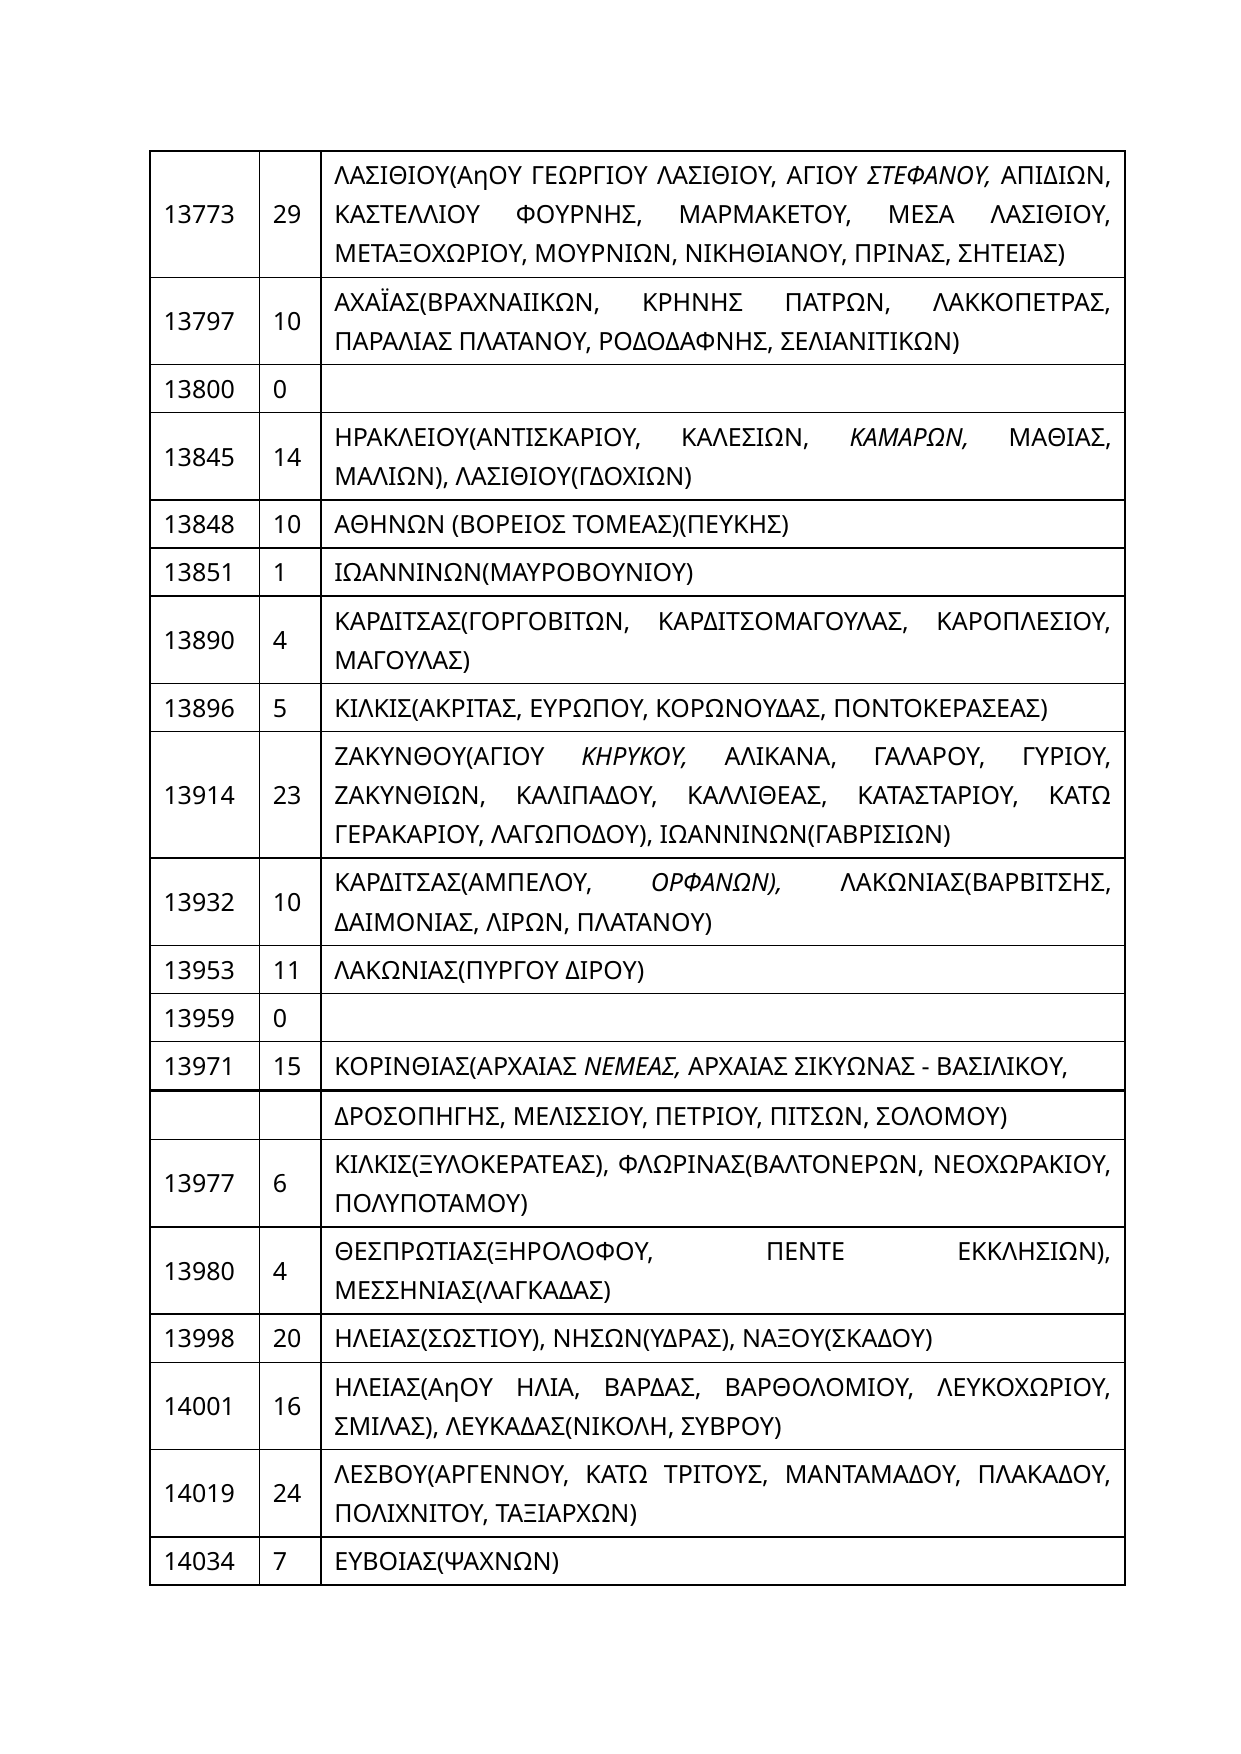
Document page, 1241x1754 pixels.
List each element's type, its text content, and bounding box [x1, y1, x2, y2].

table_cell 29 [260, 152, 320, 276]
table_cell 13977 [151, 1140, 259, 1226]
table_cell 14001 [151, 1363, 259, 1449]
table_cell 10 [260, 278, 320, 364]
table_cell ΚΙΛΚΙΣ(ΞΥΛΟΚΕΡΑΤΕΑΣ), ΦΛΩΡΙΝΑΣ(ΒΑΛΤΟΝΕΡΩΝ, ΝΕΟΧΩΡΑΚΙΟΥ, ΠΟΛΥΠΟΤΑΜΟΥ) [322, 1140, 1124, 1226]
table_cell 13851 [151, 549, 259, 595]
table_cell ΑΧΑΪΑΣ(ΒΡΑΧΝΑΙΙΚΩΝ, ΚΡΗΝΗΣ ΠΑΤΡΩΝ, ΛΑΚΚΟΠΕΤΡΑΣ, ΠΑΡΑΛΙΑΣ ΠΛΑΤΑΝΟΥ, ΡΟΔΟΔΑΦΝΗΣ, ΣΕΛΙΑΝΙΤΙΚΩΝ) [322, 278, 1124, 364]
table_cell 6 [260, 1140, 320, 1226]
table_cell ΗΛΕΙΑΣ(ΣΩΣΤΙΟΥ), ΝΗΣΩΝ(ΥΔΡΑΣ), ΝΑΞΟΥ(ΣΚΑΔΟΥ) [322, 1315, 1124, 1361]
table_cell ΚΟΡΙΝΘΙΑΣ(ΑΡΧΑΙΑΣ ΝΕΜΕΑΣ, ΑΡΧΑΙΑΣ ΣΙΚΥΩΝΑΣ - ΒΑΣΙΛΙΚΟΥ, [322, 1042, 1124, 1089]
table_cell 13932 [151, 859, 259, 944]
table_cell ΗΡΑΚΛΕΙΟΥ(ΑΝΤΙΣΚΑΡΙΟΥ, ΚΑΛΕΣΙΩΝ, ΚΑΜΑΡΩΝ, ΜΑΘΙΑΣ, ΜΑΛΙΩΝ), ΛΑΣΙΘΙΟΥ(ΓΔΟΧΙΩΝ) [322, 413, 1124, 499]
table_cell 10 [260, 501, 320, 547]
table_cell ΙΩΑΝΝΙΝΩΝ(ΜΑΥΡΟΒΟΥΝΙΟΥ) [322, 549, 1124, 595]
table_cell 20 [260, 1315, 320, 1361]
table_cell 13914 [151, 732, 259, 857]
table_cell 4 [260, 1228, 320, 1313]
table_cell 11 [260, 946, 320, 993]
table_header [151, 1092, 259, 1139]
table_cell ΖΑΚΥΝΘΟΥ(ΑΓΙΟΥ ΚΗΡΥΚΟΥ, ΑΛΙΚΑΝΑ, ΓΑΛΑΡΟΥ, ΓΥΡΙΟΥ, ΖΑΚΥΝΘΙΩΝ, ΚΑΛΙΠΑΔΟΥ, ΚΑΛΛΙΘΕΑΣ, ΚΑΤΑΣΤΑΡΙΟΥ, ΚΑΤΩ ΓΕΡΑΚΑΡΙΟΥ, ΛΑΓΩΠΟΔΟΥ), ΙΩΑΝΝΙΝΩΝ(ΓΑΒΡΙΣΙΩΝ) [322, 732, 1124, 857]
table_cell 14 [260, 413, 320, 499]
table_cell 5 [260, 684, 320, 731]
table_cell 13959 [151, 994, 259, 1041]
table_cell 4 [260, 597, 320, 683]
table_cell 1 [260, 549, 320, 595]
table_cell 13845 [151, 413, 259, 499]
table_cell 13980 [151, 1228, 259, 1313]
table_cell ΛΑΚΩΝΙΑΣ(ΠΥΡΓΟΥ ΔΙΡΟΥ) [322, 946, 1124, 993]
table_cell ΚΙΛΚΙΣ(ΑΚΡΙΤΑΣ, ΕΥΡΩΠΟΥ, ΚΟΡΩΝΟΥΔΑΣ, ΠΟΝΤΟΚΕΡΑΣΕΑΣ) [322, 684, 1124, 731]
table_cell 0 [260, 994, 320, 1041]
table_cell 13800 [151, 365, 259, 412]
table_cell ΚΑΡΔΙΤΣΑΣ(ΓΟΡΓΟΒΙΤΩΝ, ΚΑΡΔΙΤΣΟΜΑΓΟΥΛΑΣ, ΚΑΡΟΠΛΕΣΙΟΥ, ΜΑΓΟΥΛΑΣ) [322, 597, 1124, 683]
table_cell 16 [260, 1363, 320, 1449]
table_cell ΛΑΣΙΘΙΟΥ(ΑηΟΥ ΓΕΩΡΓΙΟΥ ΛΑΣΙΘΙΟΥ, ΑΓΙΟΥ ΣΤΕΦΑΝΟΥ, ΑΠΙΔΙΩΝ, ΚΑΣΤΕΛΛΙΟΥ ΦΟΥΡΝΗΣ, ΜΑΡΜΑΚΕΤΟΥ, ΜΕΣΑ ΛΑΣΙΘΙΟΥ, ΜΕΤΑΞΟΧΩΡΙΟΥ, ΜΟΥΡΝΙΩΝ, ΝΙΚΗΘΙΑΝΟΥ, ΠΡΙΝΑΣ, ΣΗΤΕΙΑΣ) [322, 152, 1124, 276]
table_cell 13773 [151, 152, 259, 276]
table_cell 14019 [151, 1450, 259, 1536]
table_cell 10 [260, 859, 320, 944]
table_cell 13896 [151, 684, 259, 731]
table_header [260, 1092, 320, 1139]
table_cell 13797 [151, 278, 259, 364]
table_cell ΛΕΣΒΟΥ(ΑΡΓΕΝΝΟΥ, ΚΑΤΩ ΤΡΙΤΟΥΣ, ΜΑΝΤΑΜΑΔΟΥ, ΠΛΑΚΑΔΟΥ, ΠΟΛΙΧΝΙΤΟΥ, ΤΑΞΙΑΡΧΩΝ) [322, 1450, 1124, 1536]
table_cell ΚΑΡΔΙΤΣΑΣ(ΑΜΠΕΛΟΥ, ΟΡΦΑΝΩΝ), ΛΑΚΩΝΙΑΣ(ΒΑΡΒΙΤΣΗΣ, ΔΑΙΜΟΝΙΑΣ, ΛΙΡΩΝ, ΠΛΑΤΑΝΟΥ) [322, 859, 1124, 944]
table_cell 15 [260, 1042, 320, 1089]
table_cell 13998 [151, 1315, 259, 1361]
table_cell [322, 365, 1124, 412]
table_cell 7 [260, 1538, 320, 1584]
table_cell [322, 994, 1124, 1041]
table_header ΔΡΟΣΟΠΗΓΗΣ, ΜΕΛΙΣΣΙΟΥ, ΠΕΤΡΙΟΥ, ΠΙΤΣΩΝ, ΣΟΛΟΜΟΥ) [322, 1092, 1124, 1139]
table_cell 14034 [151, 1538, 259, 1584]
table_cell 13971 [151, 1042, 259, 1089]
table_cell ΗΛΕΙΑΣ(ΑηΟΥ ΗΛΙΑ, ΒΑΡΔΑΣ, ΒΑΡΘΟΛΟΜΙΟΥ, ΛΕΥΚΟΧΩΡΙΟΥ, ΣΜΙΛΑΣ), ΛΕΥΚΑΔΑΣ(ΝΙΚΟΛΗ, ΣΥΒΡΟΥ) [322, 1363, 1124, 1449]
table_cell 13953 [151, 946, 259, 993]
table_cell 13890 [151, 597, 259, 683]
table_cell ΘΕΣΠΡΩΤΙΑΣ(ΞΗΡΟΛΟΦΟΥ, ΠΕΝΤΕ ΕΚΚΛΗΣΙΩΝ), ΜΕΣΣΗΝΙΑΣ(ΛΑΓΚΑΔΑΣ) [322, 1228, 1124, 1313]
table_cell ΕΥΒΟΙΑΣ(ΨΑΧΝΩΝ) [322, 1538, 1124, 1584]
table_cell 24 [260, 1450, 320, 1536]
table_cell 23 [260, 732, 320, 857]
table_cell 13848 [151, 501, 259, 547]
table_cell ΑΘΗΝΩΝ (ΒΟΡΕΙΟΣ ΤΟΜΕΑΣ)(ΠΕΥΚΗΣ) [322, 501, 1124, 547]
table_cell 0 [260, 365, 320, 412]
